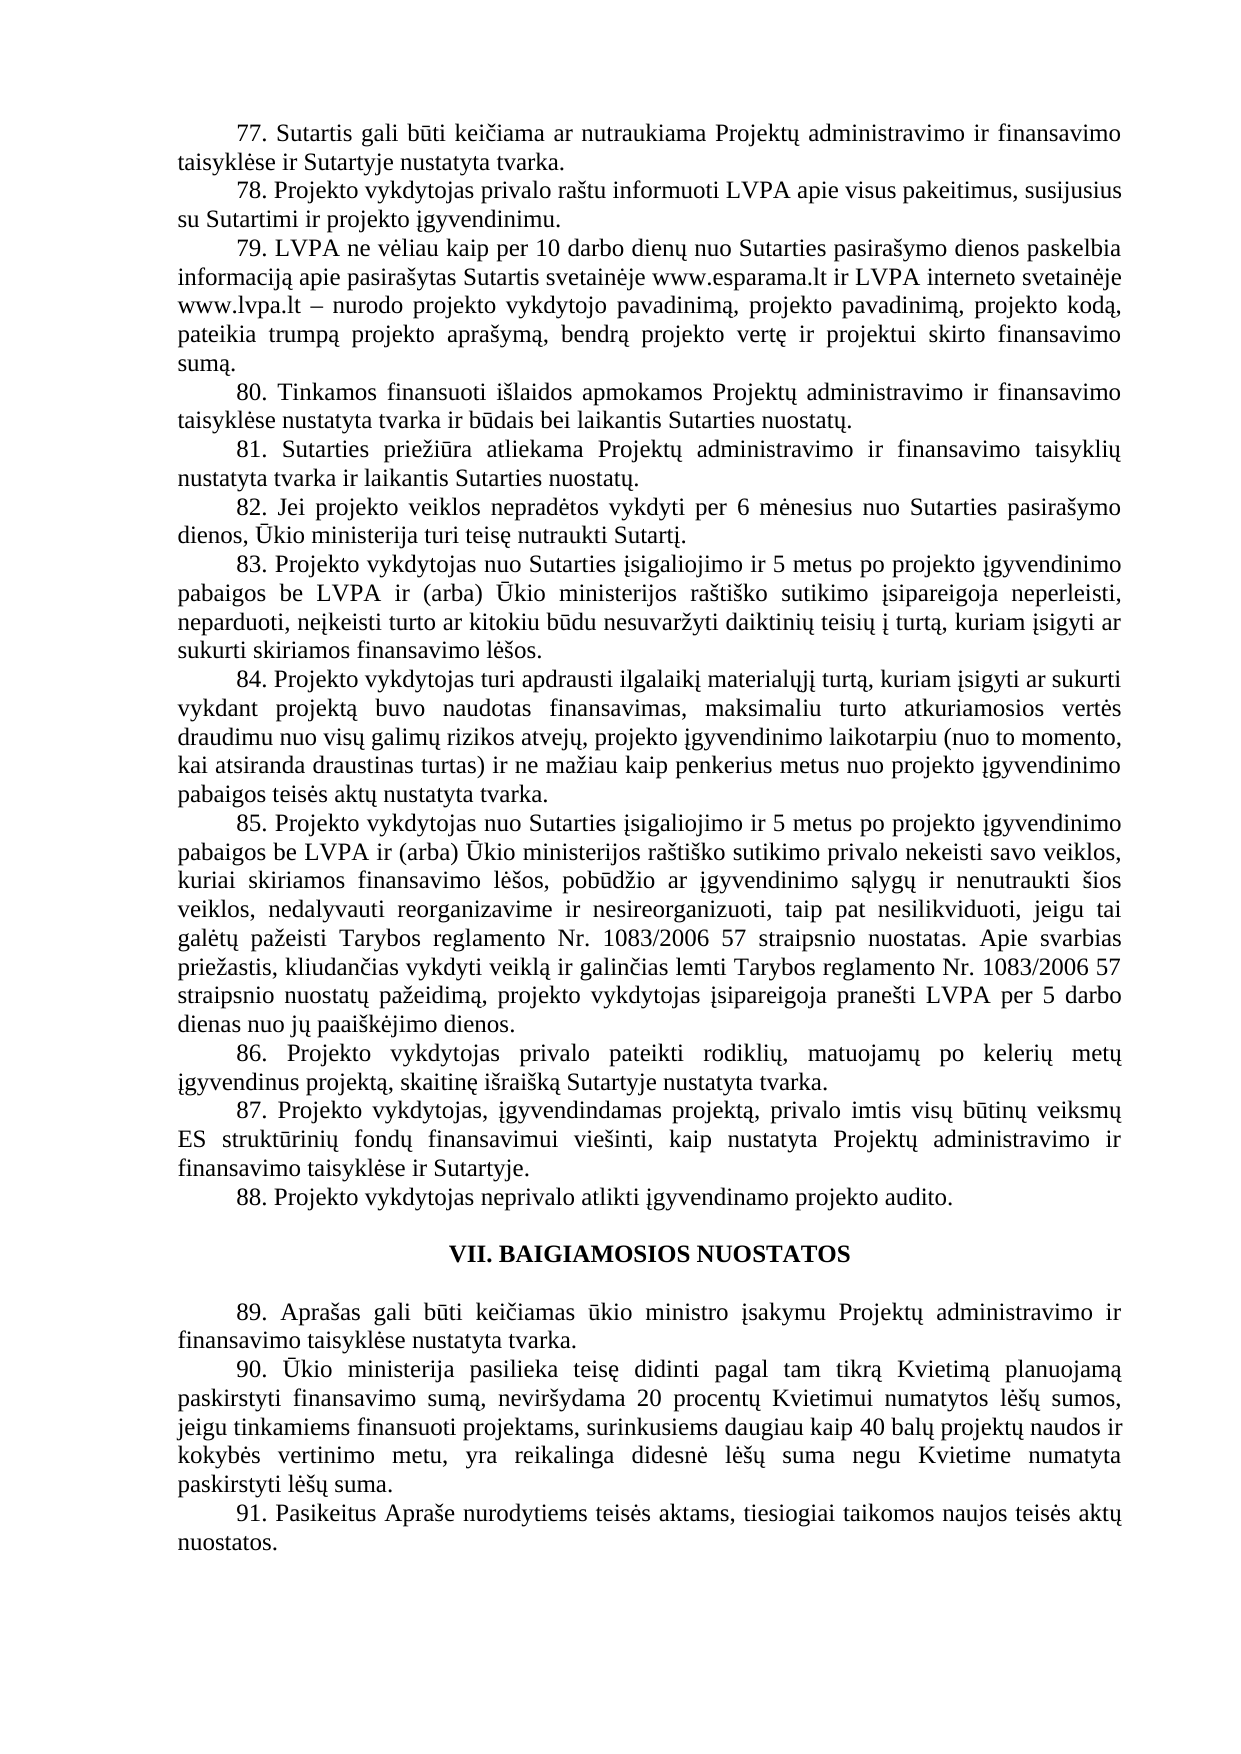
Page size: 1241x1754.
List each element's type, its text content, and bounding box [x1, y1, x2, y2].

text 81. Sutarties priežiūra atliekama Projektų administravimo ir finansavimo taisyklių nustatyta tvarka ir laikantis Sutarties nuostatų. [177, 434, 1122, 492]
text 82. Jei projekto veiklos nepradėtos vykdyti per 6 mėnesius nuo Sutarties pasirašymo dienos, Ūkio ministerija turi teisę nutraukti Sutartį. [177, 492, 1122, 549]
text 83. Projekto vykdytojas nuo Sutarties įsigaliojimo ir 5 metus po projekto įgyvendinimo pabaigos be LVPA ir (arba) Ūkio ministerijos raštiško sutikimo įsipareigoja neperleisti, neparduoti, neįkeisti turto ar kitokiu būdu nesuvaržyti daiktinių teisių į turtą, kuriam įsigyti ar sukurti skiriamos finansavimo lėšos. [177, 549, 1122, 664]
text 91. Pasikeitus Apraše nurodytiems teisės aktams, tiesiogiai taikomos naujos teisės aktų nuostatos. [177, 1498, 1122, 1556]
text 90. Ūkio ministerija pasilieka teisę didinti pagal tam tikrą Kvietimą planuojamą paskirstyti finansavimo sumą, neviršydama 20 procentų Kvietimui numatytos lėšų sumos, jeigu tinkamiems finansuoti projektams, surinkusiems daugiau kaip 40 balų projektų naudos ir kokybės vertinimo metu, yra reikalinga didesnė lėšų suma negu Kvietime numatyta paskirstyti lėšų suma. [177, 1354, 1122, 1498]
text 85. Projekto vykdytojas nuo Sutarties įsigaliojimo ir 5 metus po projekto įgyvendinimo pabaigos be LVPA ir (arba) Ūkio ministerijos raštiško sutikimo privalo nekeisti savo veiklos, kuriai skiriamos finansavimo lėšos, pobūdžio ar įgyvendinimo sąlygų ir nenutraukti šios veiklos, nedalyvauti reorganizavime ir nesireorganizuoti, taip pat nesilikviduoti, jeigu tai galėtų pažeisti Tarybos reglamento Nr. 1083/2006 57 straipsnio nuostatas. Apie svarbias priežastis, kliudančias vykdyti veiklą ir galinčias lemti Tarybos reglamento Nr. 1083/2006 57 straipsnio nuostatų pažeidimą, projekto vykdytojas įsipareigoja pranešti LVPA per 5 darbo dienas nuo jų paaiškėjimo dienos. [177, 808, 1122, 1038]
text VII. BAIGIAMOSIOS NUOSTATOS [177, 1239, 1122, 1268]
text 87. Projekto vykdytojas, įgyvendindamas projektą, privalo imtis visų būtinų veiksmų ES struktūrinių fondų finansavimui viešinti, kaip nustatyta Projektų administravimo ir finansavimo taisyklėse ir Sutartyje. [177, 1096, 1122, 1182]
text 80. Tinkamos finansuoti išlaidos apmokamos Projektų administravimo ir finansavimo taisyklėse nustatyta tvarka ir būdais bei laikantis Sutarties nuostatų. [177, 377, 1122, 434]
text 78. Projekto vykdytojas privalo raštu informuoti LVPA apie visus pakeitimus, susijusius su Sutartimi ir projekto įgyvendinimu. [177, 176, 1122, 233]
text 86. Projekto vykdytojas privalo pateikti rodiklių, matuojamų po kelerių metų įgyvendinus projektą, skaitinę išraišką Sutartyje nustatyta tvarka. [177, 1038, 1122, 1096]
text 79. LVPA ne vėliau kaip per 10 darbo dienų nuo Sutarties pasirašymo dienos paskelbia informaciją apie pasirašytas Sutartis svetainėje www.esparama.lt ir LVPA interneto svetainėje www.lvpa.lt – nurodo projekto vykdytojo pavadinimą, projekto pavadinimą, projekto kodą, pateikia trumpą projekto aprašymą, bendrą projekto vertę ir projektui skirto finansavimo sumą. [177, 233, 1122, 377]
text 84. Projekto vykdytojas turi apdrausti ilgalaikį materialųjį turtą, kuriam įsigyti ar sukurti vykdant projektą buvo naudotas finansavimas, maksimaliu turto atkuriamosios vertės draudimu nuo visų galimų rizikos atvejų, projekto įgyvendinimo laikotarpiu (nuo to momento, kai atsiranda draustinas turtas) ir ne mažiau kaip penkerius metus nuo projekto įgyvendinimo pabaigos teisės aktų nustatyta tvarka. [177, 664, 1122, 808]
text 89. Aprašas gali būti keičiamas ūkio ministro įsakymu Projektų administravimo ir finansavimo taisyklėse nustatyta tvarka. [177, 1297, 1122, 1354]
text 77. Sutartis gali būti keičiama ar nutraukiama Projektų administravimo ir finansavimo taisyklėse ir Sutartyje nustatyta tvarka. [177, 118, 1122, 176]
text 88. Projekto vykdytojas neprivalo atlikti įgyvendinamo projekto audito. [177, 1182, 1122, 1211]
